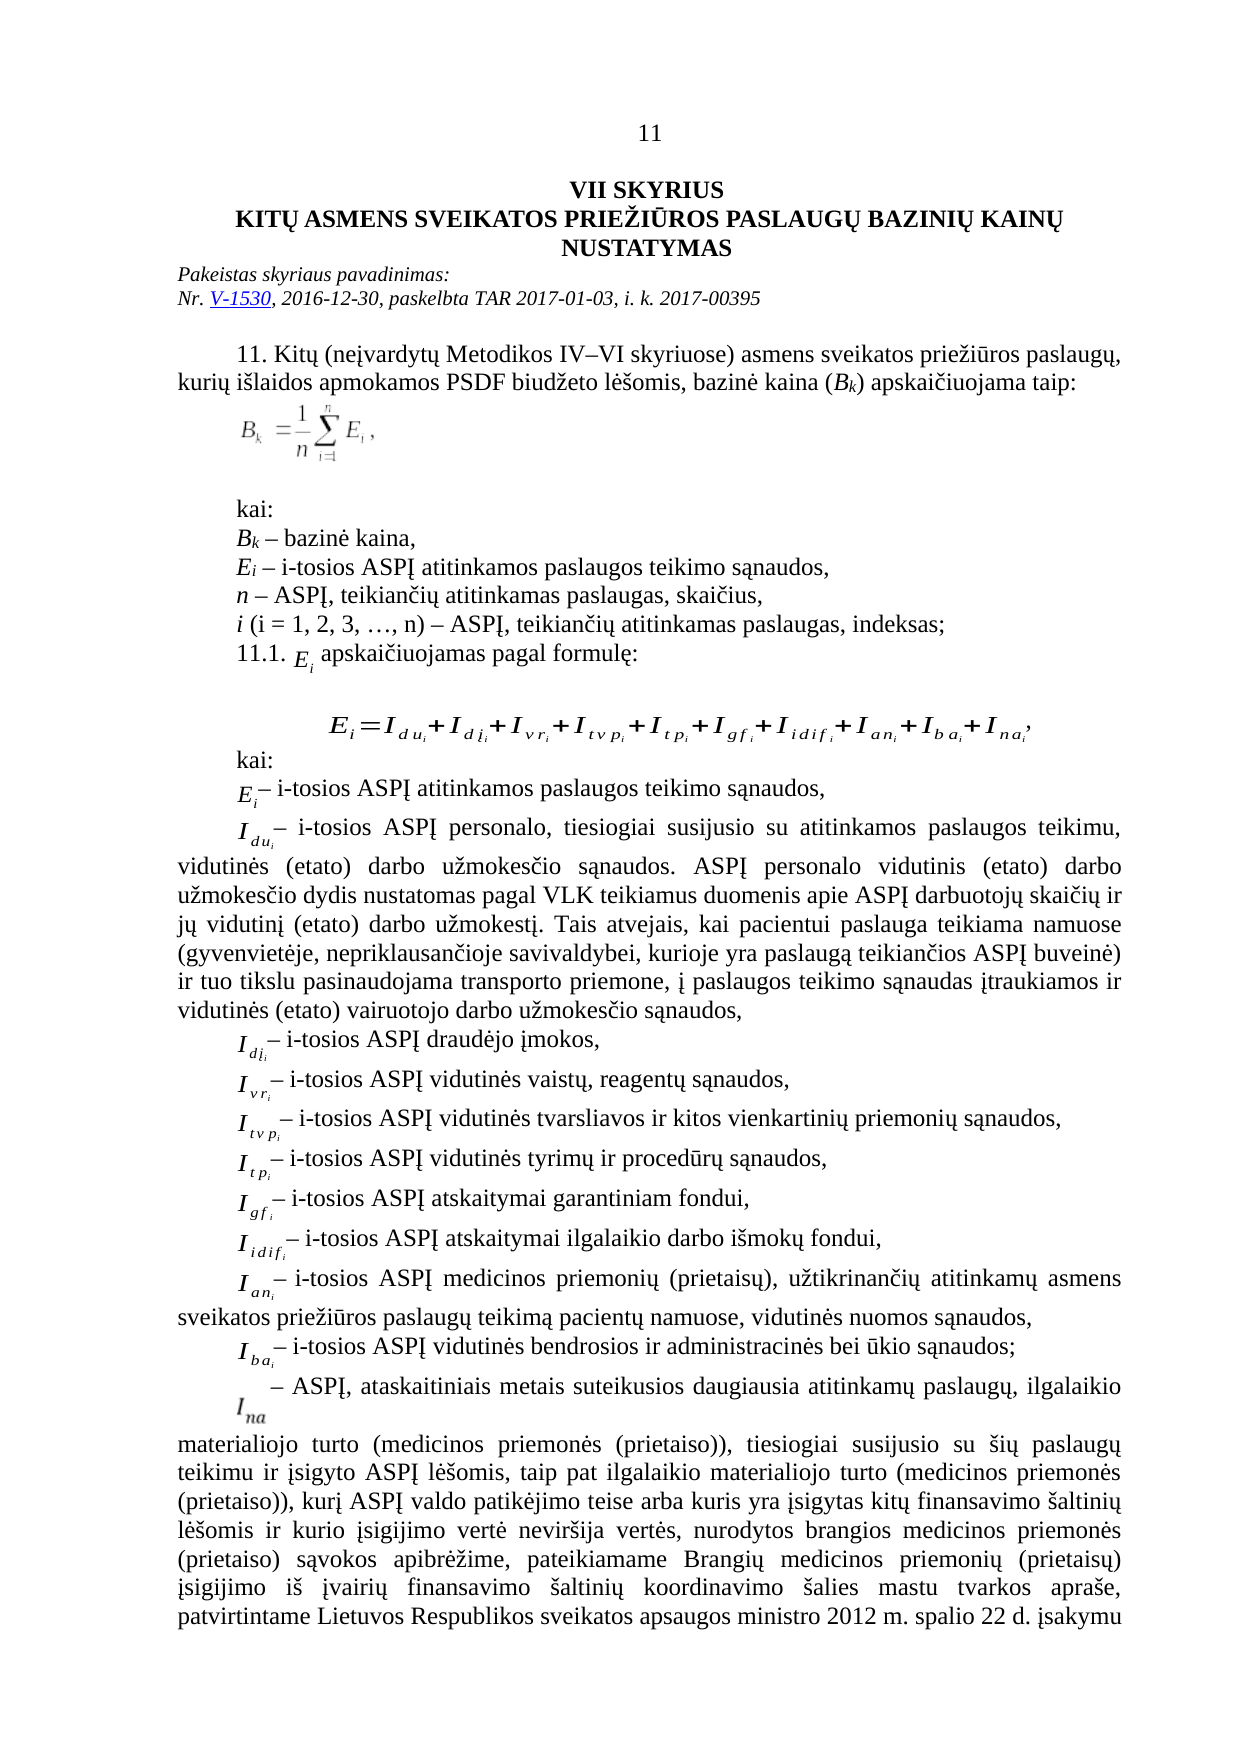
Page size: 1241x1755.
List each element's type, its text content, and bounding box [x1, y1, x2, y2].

text – i-tosios ASPĮ atskaitymai garantiniam fondui, [177, 1183, 1122, 1223]
text n – ASPĮ, teikiančių atitinkamas paslaugas, skaičius, [177, 580, 1122, 609]
text – i-tosios ASPĮ medicinos priemonių (prietaisų), užtikrinančių atitinkamų asmens sveikatos priežiūros paslaugų teikimą pacientų namuose, vidutinės nuomos sąnaudos, [177, 1263, 1122, 1331]
text – i-tosios ASPĮ atitinkamos paslaugos teikimo sąnaudos, [177, 773, 1122, 812]
text – i-tosios ASPĮ atskaitymai ilgalaikio darbo išmokų fondui, [177, 1223, 1122, 1263]
text i (i = 1, 2, 3, …, n) – ASPĮ, teikiančių atitinkamas paslaugas, indeksas; [177, 609, 1122, 638]
text VII SKYRIUS KITŲ ASMENS SVEIKATOS PRIEŽIŪROS PASLAUGŲ BAZINIŲ KAINŲ NUSTATYMAS [177, 176, 1122, 262]
text – i-tosios ASPĮ vidutinės vaistų, reagentų sąnaudos, [177, 1064, 1122, 1103]
text 11.1. apskaičiuojamas pagal formulę: [177, 638, 1122, 676]
text – ASPĮ, ataskaitiniais metais suteikusios daugiausia atitinkamų paslaugų, ilgalaikio materialiojo turto (medicinos priemonės (prietaiso)), tiesiogiai susijusio su šių paslaugų teikimu ir įsigyto ASPĮ lėšomis, taip pat ilgalaikio materialiojo turto (medicinos priemonės (prietaiso)), kurį ASPĮ valdo patikėjimo teise arba kuris yra įsigytas kitų finansavimo šaltinių lėšomis ir kurio įsigijimo vertė neviršija vertės, nurodytos brangios medicinos priemonės (prietaiso) sąvokos apibrėžime, pateikiamame Brangių medicinos priemonių (prietaisų) įsigijimo iš įvairių finansavimo šaltinių koordinavimo šalies mastu tvarkos apraše, patvirtintame Lietuvos Respublikos sveikatos apsaugos ministro 2012 m. spalio 22 d. įsakymu [177, 1371, 1122, 1630]
text – i-tosios ASPĮ vidutinės tvarsliavos ir kitos vienkartinių priemonių sąnaudos, [177, 1103, 1122, 1143]
text – i-tosios ASPĮ vidutinės tyrimų ir procedūrų sąnaudos, [177, 1143, 1122, 1183]
text Nr. V-1530, 2016-12-30, paskelbta TAR 2017-01-03, i. k. 2017-00395 [177, 286, 1122, 310]
text Pakeistas skyriaus pavadinimas: [177, 262, 1122, 286]
text Bk – bazinė kaina, [177, 523, 1122, 552]
text Ei – i-tosios ASPĮ atitinkamos paslaugos teikimo sąnaudos, [177, 552, 1122, 580]
text , [177, 705, 1122, 745]
text kai: [177, 745, 1122, 773]
text kai: [177, 494, 1122, 523]
text 11. Kitų (neįvardytų Metodikos IV–VI skyriuose) asmens sveikatos priežiūros paslaugų, kurių išlaidos apmokamos PSDF biudžeto lėšomis, bazinė kaina (Bk) apskaičiuojama taip: [177, 339, 1122, 396]
text – i-tosios ASPĮ personalo, tiesiogiai susijusio su atitinkamos paslaugos teikimu, vidutinės (etato) darbo užmokesčio sąnaudos. ASPĮ personalo vidutinis (etato) darbo užmokesčio dydis nustatomas pagal VLK teikiamus duomenis apie ASPĮ darbuotojų skaičių ir jų vidutinį (etato) darbo užmokestį. Tais atvejais, kai pacientui paslauga teikiama namuose (gyvenvietėje, nepriklausančioje savivaldybei, kurioje yra paslaugą teikiančios ASPĮ buveinė) ir tuo tikslu pasinaudojama transporto priemone, į paslaugos teikimo sąnaudas įtraukiamos ir vidutinės (etato) vairuotojo darbo užmokesčio sąnaudos, [177, 812, 1122, 1024]
text – i-tosios ASPĮ vidutinės bendrosios ir administracinės bei ūkio sąnaudos; [177, 1331, 1122, 1371]
text – i-tosios ASPĮ draudėjo įmokos, [177, 1024, 1122, 1064]
